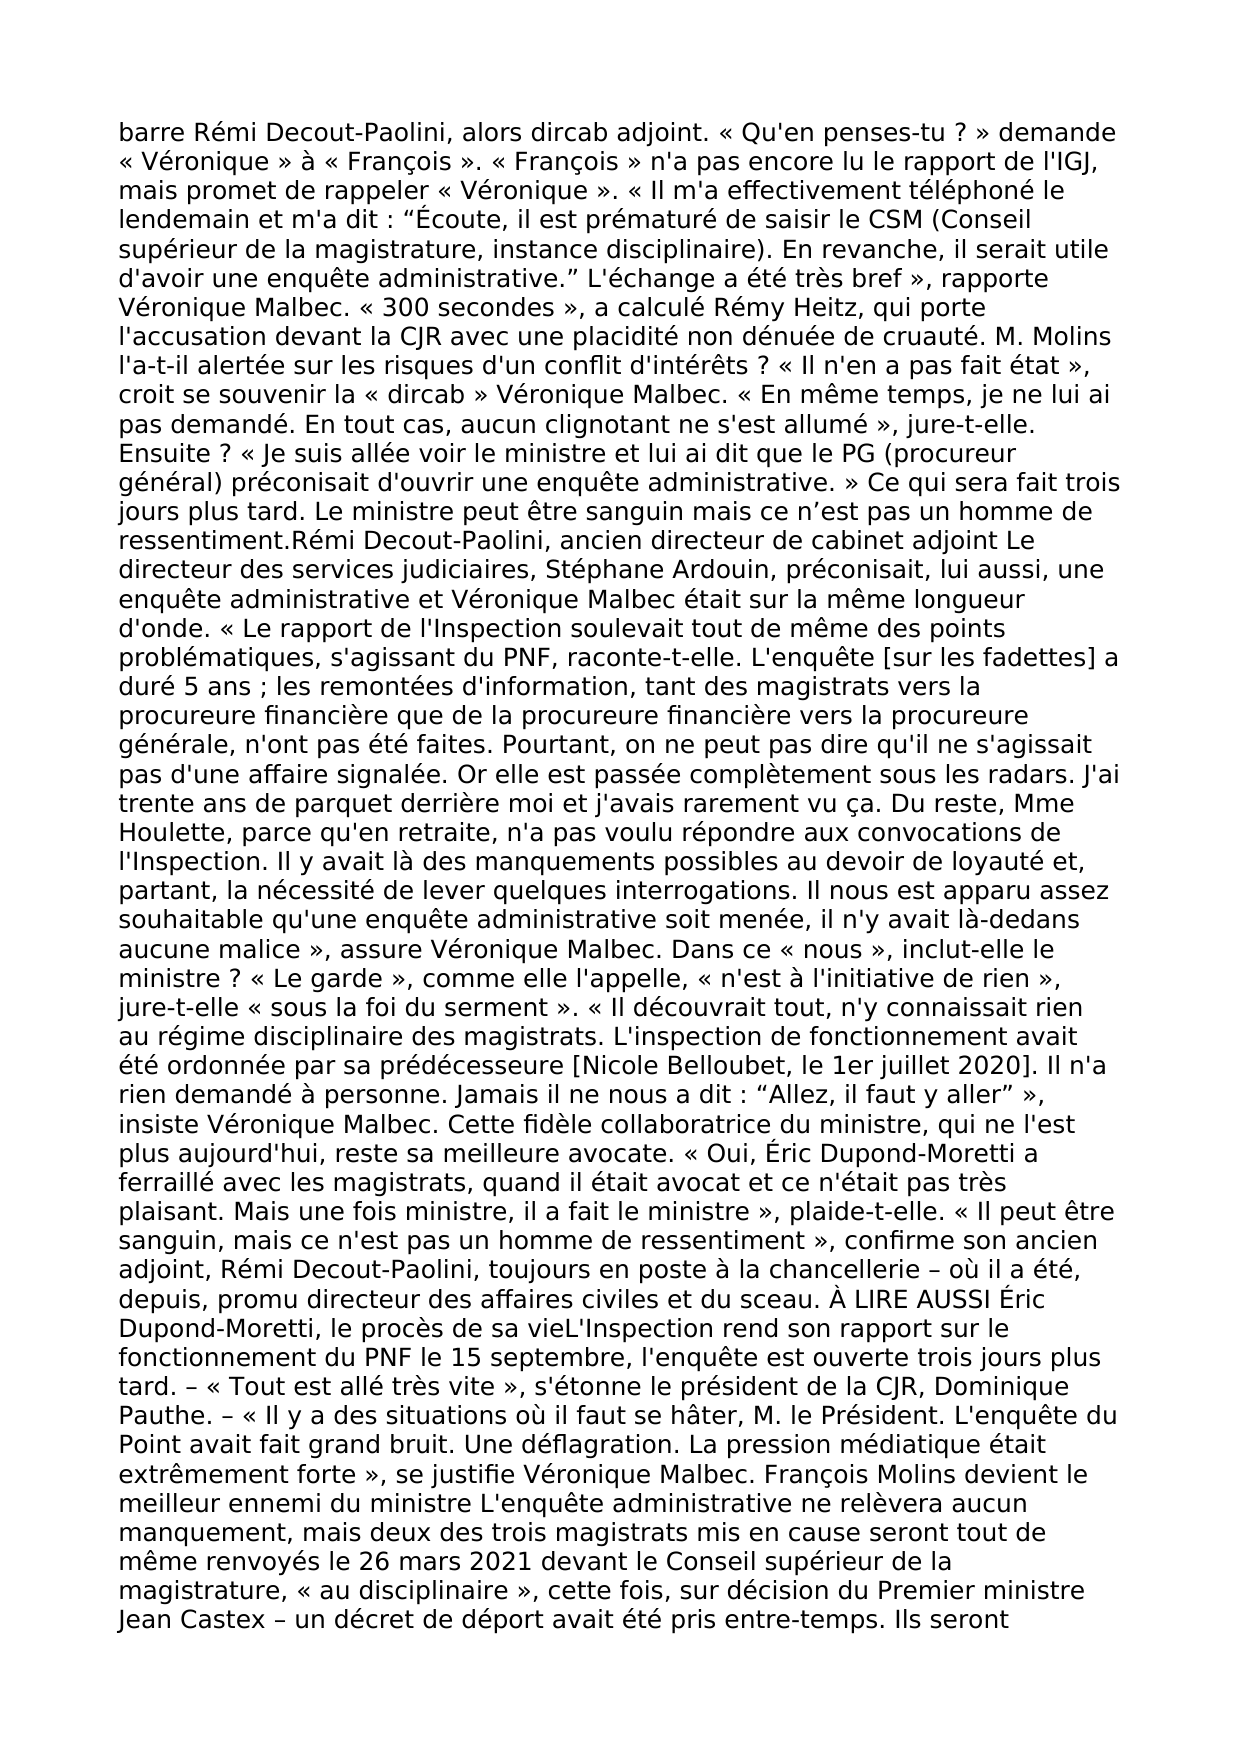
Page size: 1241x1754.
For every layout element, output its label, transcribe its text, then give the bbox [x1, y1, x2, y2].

text barre Rémi Decout-Paolini, alors dircab adjoint. « Qu'en penses-tu ? » demande « Véronique » à « François ». « François » n'a pas encore lu le rapport de l'IGJ, mais promet de rappeler « Véronique ». « Il m'a effectivement téléphoné le lendemain et m'a dit : “Écoute, il est prématuré de saisir le CSM (Conseil supérieur de la magistrature, instance disciplinaire). En revanche, il serait utile d'avoir une enquête administrative.” L'échange a été très bref », rapporte Véronique Malbec. « 300 secondes », a calculé Rémy Heitz, qui porte l'accusation devant la CJR avec une placidité non dénuée de cruauté. M. Molins l'a-t-il alertée sur les risques d'un conflit d'intérêts ? « Il n'en a pas fait état », croit se souvenir la « dircab » Véronique Malbec. « En même temps, je ne lui ai pas demandé. En tout cas, aucun clignotant ne s'est allumé », jure-t-elle. Ensuite ? « Je suis allée voir le ministre et lui ai dit que le PG (procureur général) préconisait d'ouvrir une enquête administrative. » Ce qui sera fait trois jours plus tard. Le ministre peut être sanguin mais ce n’est pas un homme de ressentiment.Rémi Decout-Paolini, ancien directeur de cabinet adjoint Le directeur des services judiciaires, Stéphane Ardouin, préconisait, lui aussi, une enquête administrative et Véronique Malbec était sur la même longueur d'onde. « Le rapport de l'Inspection soulevait tout de même des points problématiques, s'agissant du PNF, raconte-t-elle. L'enquête [sur les fadettes] a duré 5 ans ; les remontées d'information, tant des magistrats vers la procureure financière que de la procureure financière vers la procureure générale, n'ont pas été faites. Pourtant, on ne peut pas dire qu'il ne s'agissait pas d'une affaire signalée. Or elle est passée complètement sous les radars. J'ai trente ans de parquet derrière moi et j'avais rarement vu ça. Du reste, Mme Houlette, parce qu'en retraite, n'a pas voulu répondre aux convocations de l'Inspection. Il y avait là des manquements possibles au devoir de loyauté et, partant, la nécessité de lever quelques interrogations. Il nous est apparu assez souhaitable qu'une enquête administrative soit menée, il n'y avait là-dedans aucune malice », assure Véronique Malbec. Dans ce « nous », inclut-elle le ministre ? « Le garde », comme elle l'appelle, « n'est à l'initiative de rien », jure-t-elle « sous la foi du serment ». « Il découvrait tout, n'y connaissait rien au régime disciplinaire des magistrats. L'inspection de fonctionnement avait été ordonnée par sa prédécesseure [Nicole Belloubet, le 1er juillet 2020]. Il n'a rien demandé à personne. Jamais il ne nous a dit : “Allez, il faut y aller” », insiste Véronique Malbec. Cette fidèle collaboratrice du ministre, qui ne l'est plus aujourd'hui, reste sa meilleure avocate. « Oui, Éric Dupond-Moretti a ferraillé avec les magistrats, quand il était avocat et ce n'était pas très plaisant. Mais une fois ministre, il a fait le ministre », plaide-t-elle. « Il peut être sanguin, mais ce n'est pas un homme de ressentiment », confirme son ancien adjoint, Rémi Decout-Paolini, toujours en poste à la chancellerie – où il a été, depuis, promu directeur des affaires civiles et du sceau. À LIRE AUSSI Éric Dupond-Moretti, le procès de sa vieL'Inspection rend son rapport sur le fonctionnement du PNF le 15 septembre, l'enquête est ouverte trois jours plus tard. – « Tout est allé très vite », s'étonne le président de la CJR, Dominique Pauthe. – « Il y a des situations où il faut se hâter, M. le Président. L'enquête du Point avait fait grand bruit. Une déflagration. La pression médiatique était extrêmement forte », se justifie Véronique Malbec. François Molins devient le meilleur ennemi du ministre L'enquête administrative ne relèvera aucun manquement, mais deux des trois magistrats mis en cause seront tout de même renvoyés le 26 mars 2021 devant le Conseil supérieur de la magistrature, « au disciplinaire », cette fois, sur décision du Premier ministre Jean Castex – un décret de déport avait été pris entre-temps. Ils seront [118, 118, 1122, 1635]
